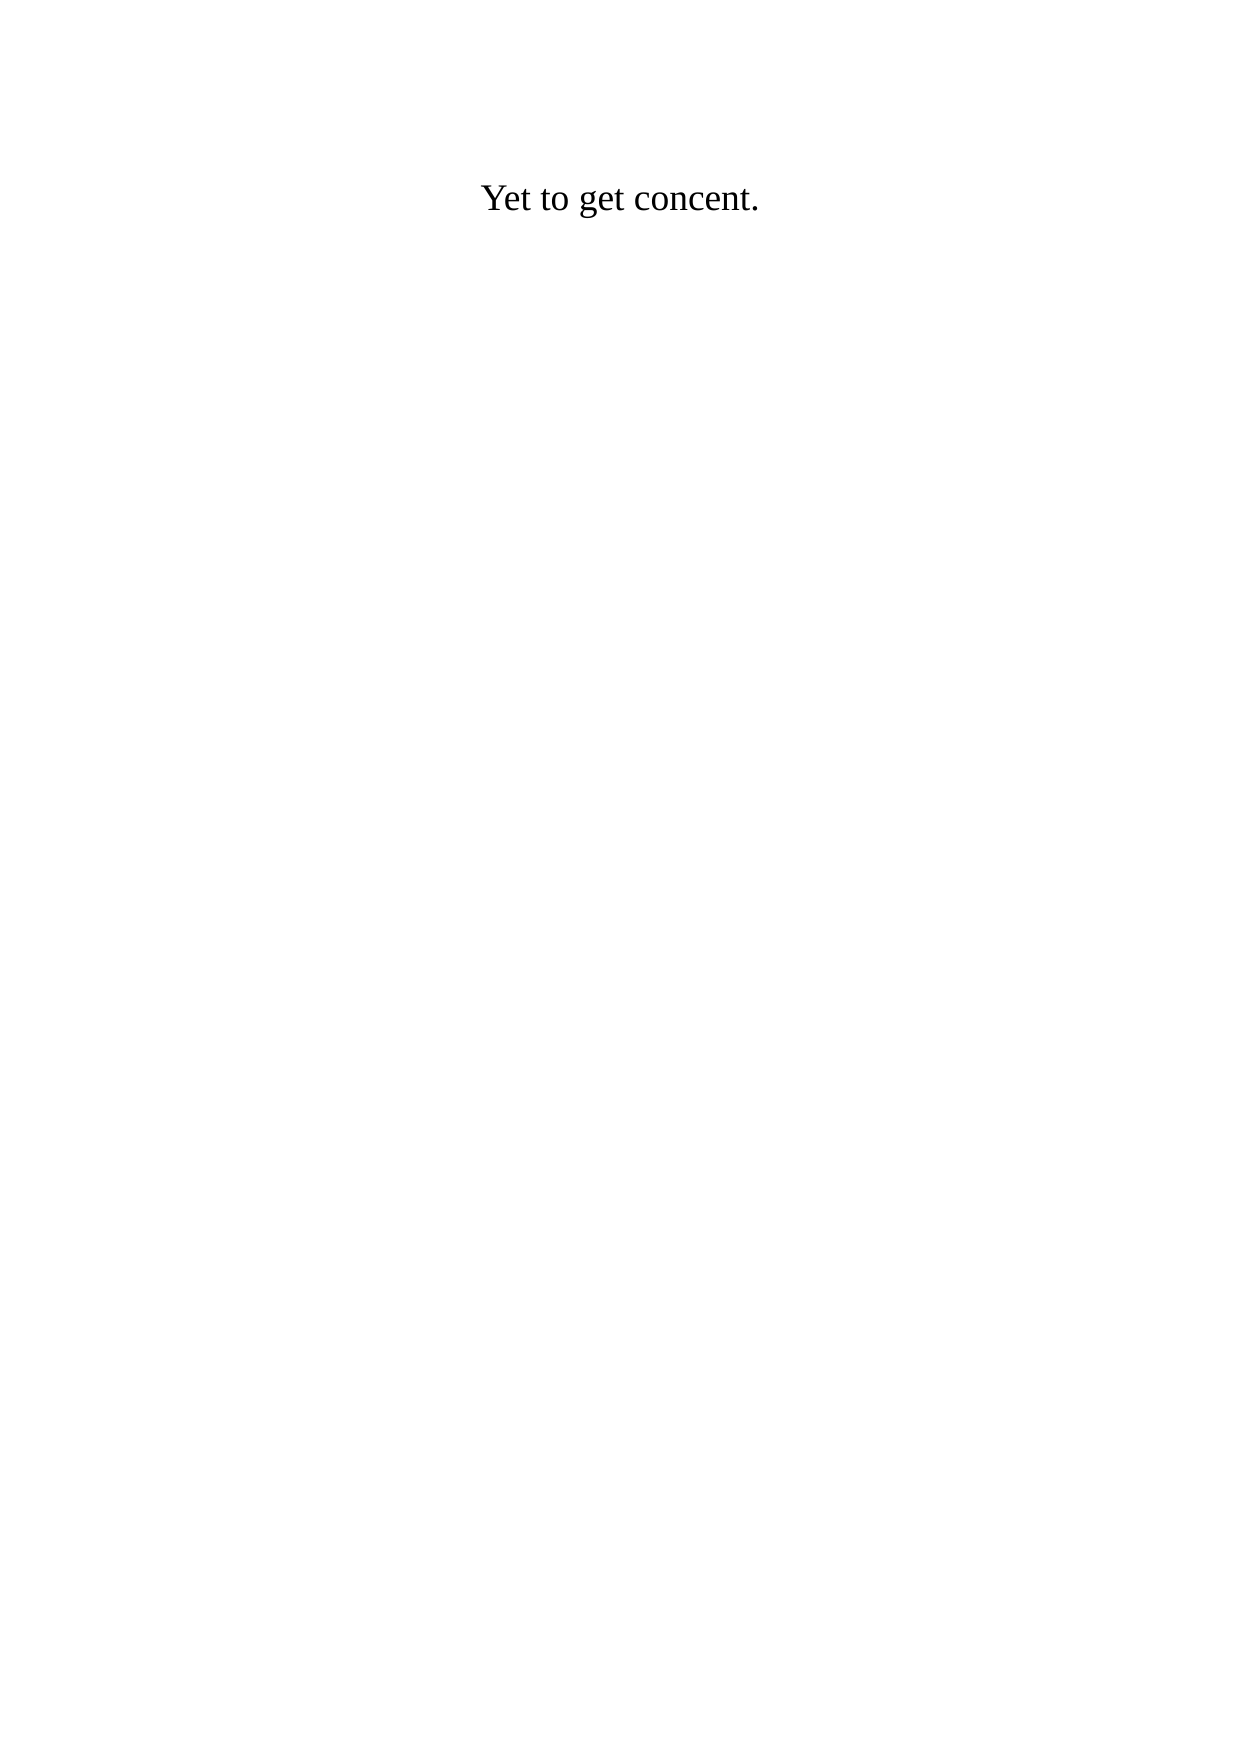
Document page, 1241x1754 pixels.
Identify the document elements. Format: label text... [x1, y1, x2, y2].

text Yet to get concent. [118, 176, 1122, 219]
